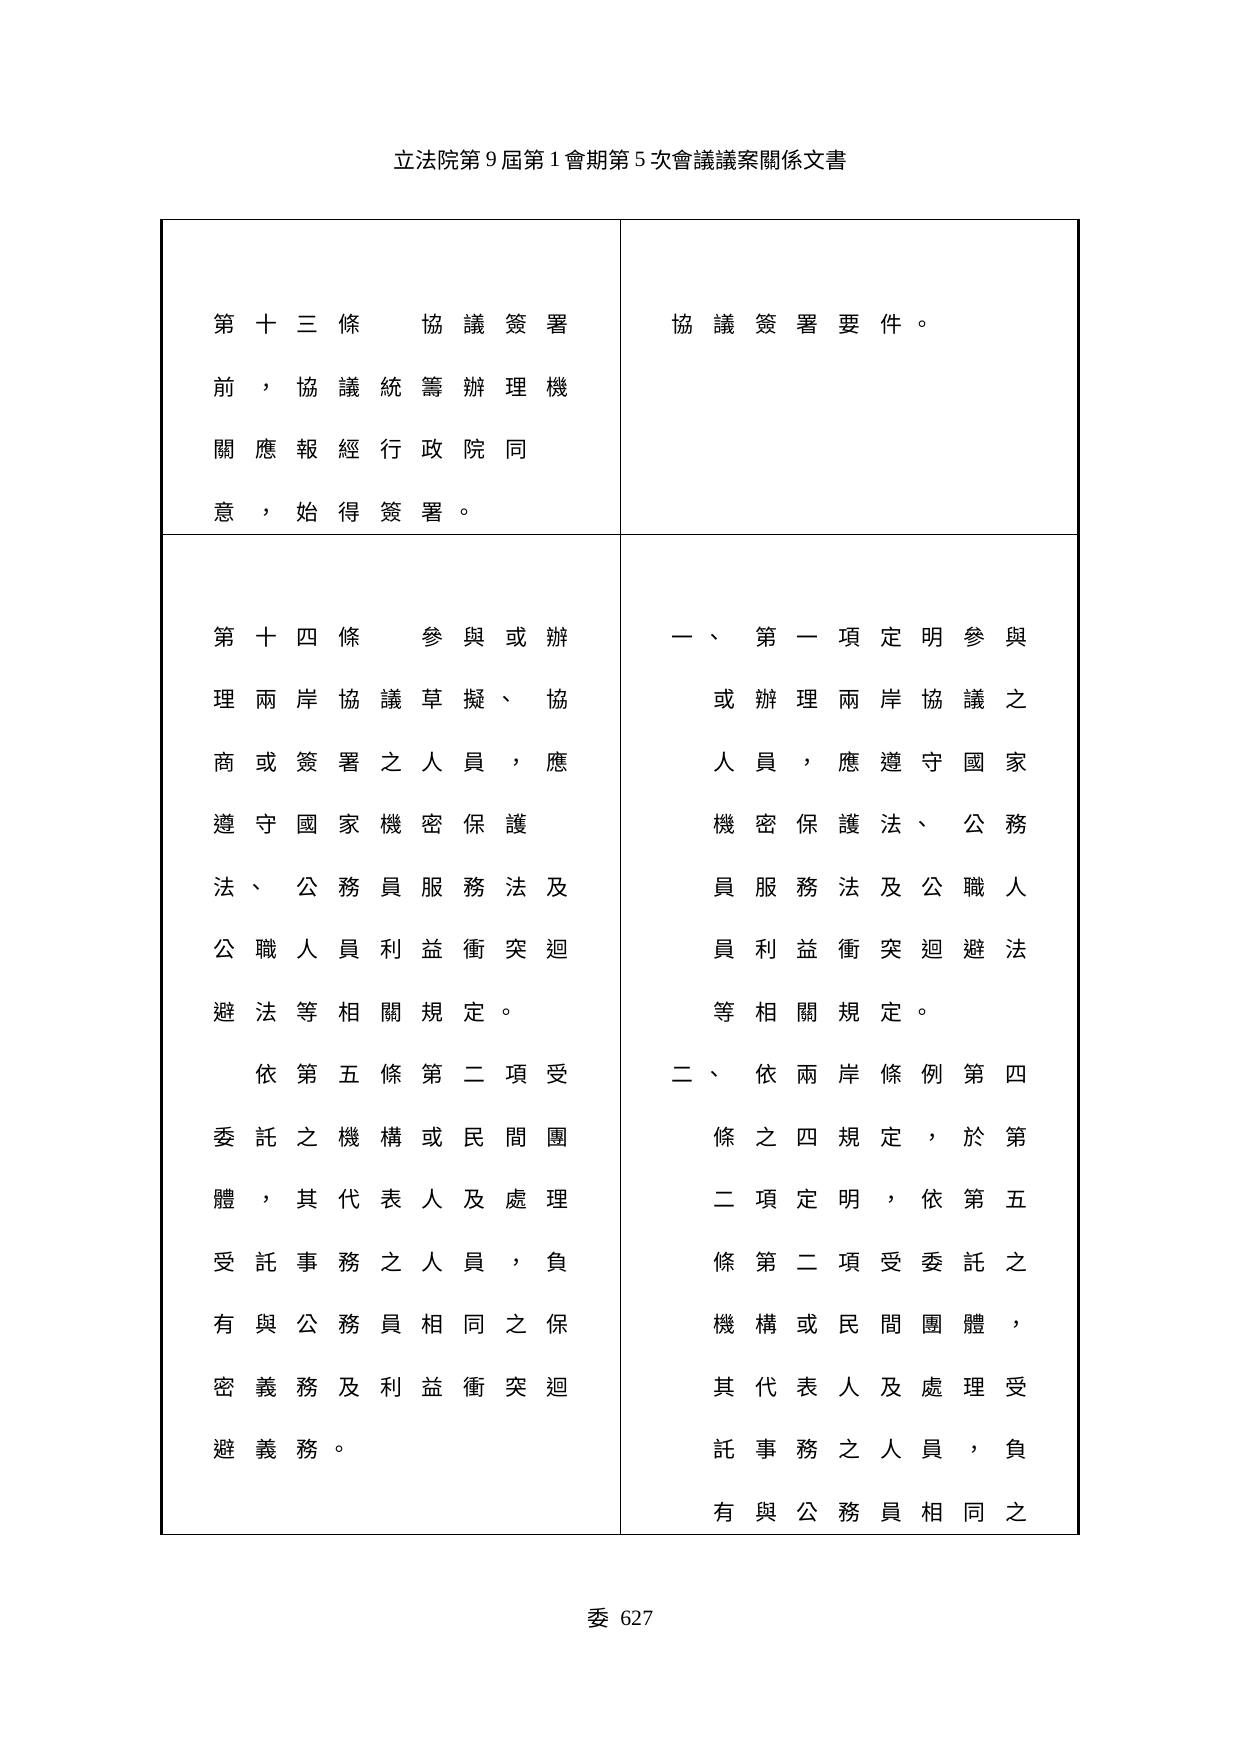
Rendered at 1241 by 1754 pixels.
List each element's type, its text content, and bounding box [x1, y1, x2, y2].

table_cell 協議簽署要件。 [621, 220, 1077, 534]
table_cell 第十四條 參與或辦理兩岸協議草擬、協商或簽署之人員，應遵守國家機密保護法、公務員服務法及公職人員利益衝突迴避法等相關規定。 依第五條第二項受委託之機構或民間團體，其代表人及處理受託事務之人員，負有與公務員相同之保密義務及利益衝突迴避義務。 [163, 535, 620, 1534]
table_cell 第十三條 協議簽署前，協議統籌辦理機關應報經行政院同意，始得簽署。 [163, 220, 620, 534]
table_cell 一、第一項定明參與或辦理兩岸協議之人員，應遵守國家機密保護法、公務員服務法及公職人員利益衝突迴避法等相關規定。 二、依兩岸條例第四條之四規定，於第二項定明，依第五條第二項受委託之機構或民間團體，其代表人及處理受託事務之人員，負有與公務員相同之 [621, 535, 1077, 1534]
